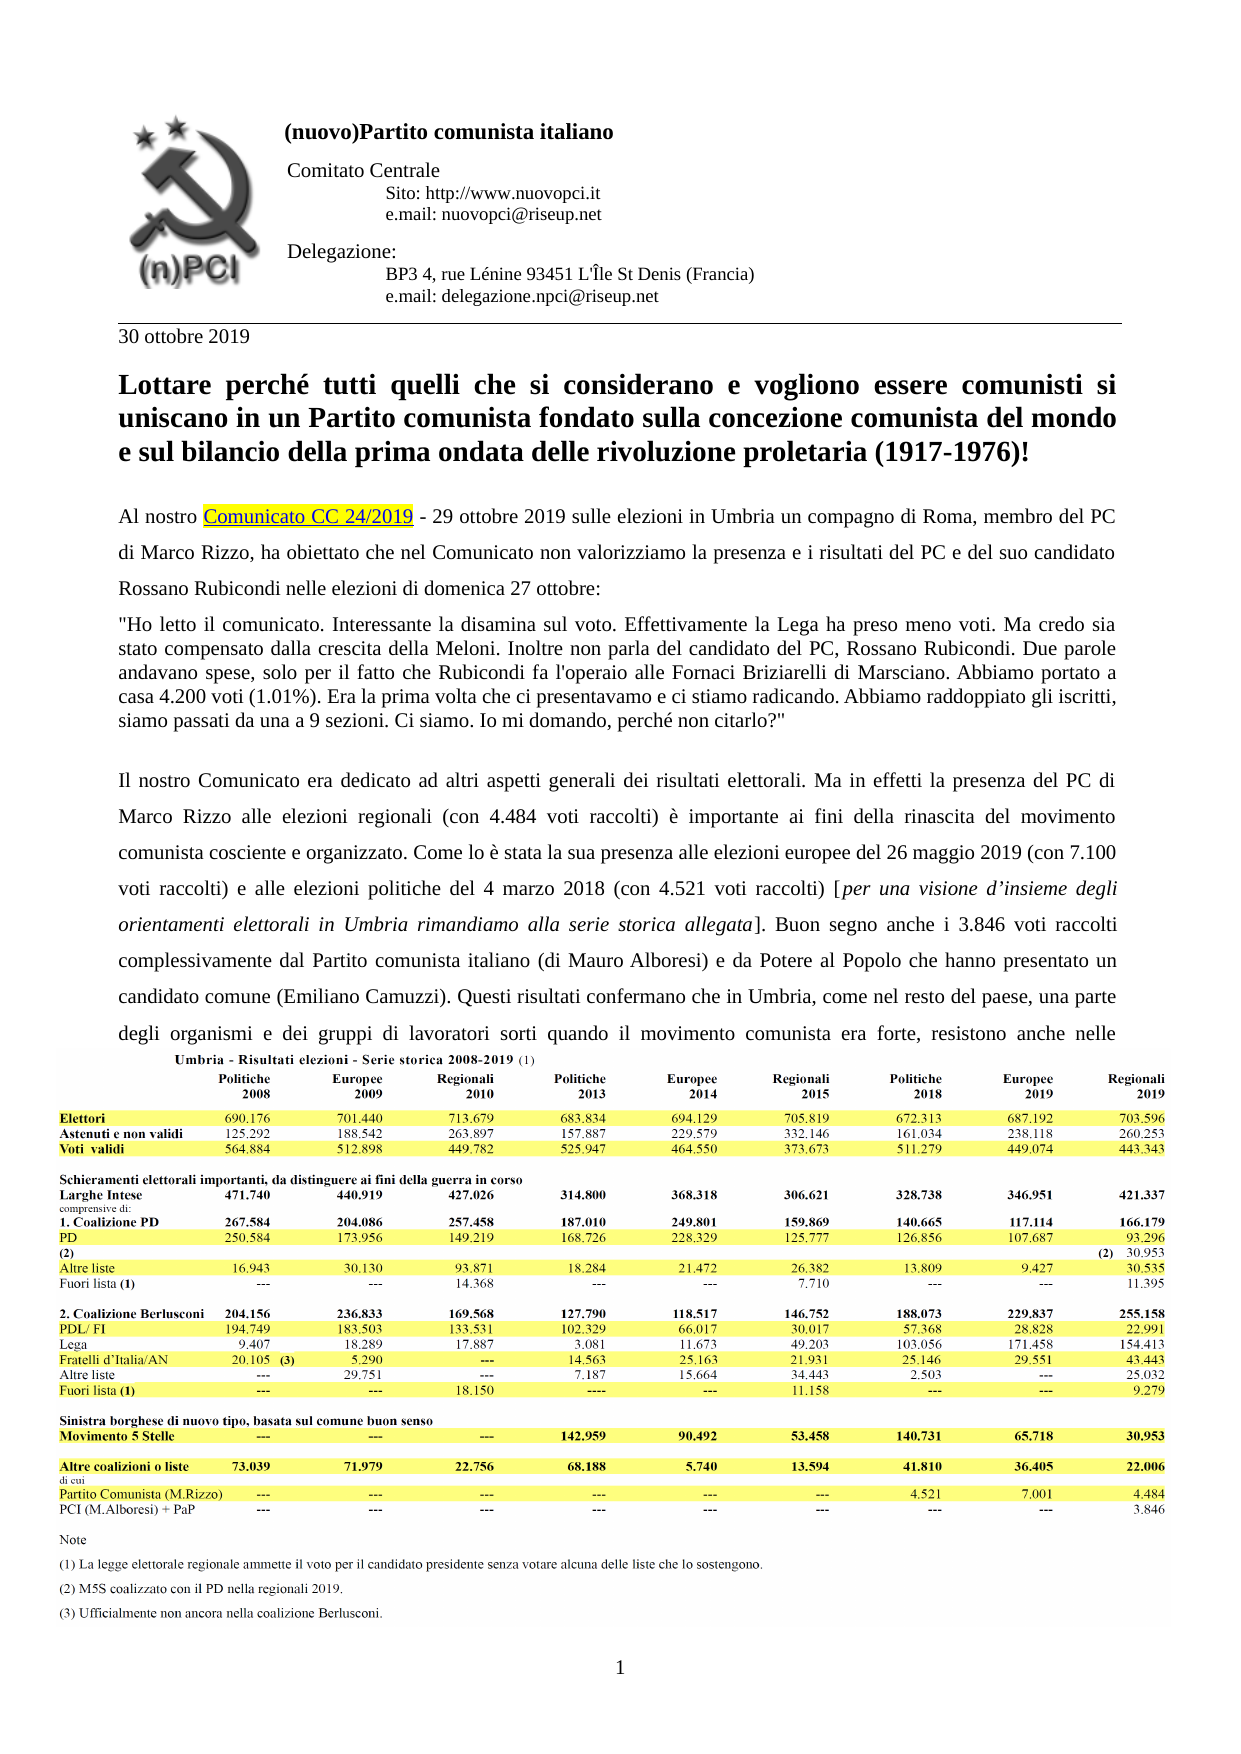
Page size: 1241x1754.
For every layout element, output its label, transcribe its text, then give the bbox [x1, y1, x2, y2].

text 30 ottobre 2019 [118, 324, 1122, 348]
text Il nostro Comunicato era dedicato ad altri aspetti generali dei risultati elettorali. Ma in effetti la presenza del PC di Marco Rizzo alle elezioni regionali (con 4.484 voti raccolti) è importante ai fini della rinascita del movimento comunista cosciente e organizzato. Come lo è stata la sua presenza alle elezioni europee del 26 maggio 2019 (con 7.100 voti raccolti) e alle elezioni politiche del 4 marzo 2018 (con 4.521 voti raccolti) [per una visione d’insieme degli orientamenti elettorali in Umbria rimandiamo alla serie storica allegata]. Buon segno anche i 3.846 voti raccolti complessivamente dal Partito comunista italiano (di Mauro Alboresi) e da Potere al Popolo che hanno presentato un candidato comune (Emiliano Camuzzi). Questi risultati confermano che in Umbria, come nel resto del paese, una parte degli organismi e dei gruppi di lavoratori sorti quando il movimento comunista era forte, resistono anche nelle [118, 768, 1118, 1044]
text Delegazione: [287, 239, 1122, 263]
text e.mail: nuovopci@riseup.net [261, 203, 1122, 225]
text "Ho letto il comunicato. Interessante la disamina sul voto. Effettivamente la Lega ha preso meno voti. Ma credo sia stato compensato dalla crescita della Meloni. Inoltre non parla del candidato del PC, Rossano Rubicondi. Due parole andavano spese, solo per il fatto che Rubicondi fa l'operaio alle Fornaci Briziarelli di Marsciano. Abbiamo portato a casa 4.200 voti (1.01%). Era la prima volta che ci presentavamo e ci stiamo radicando. Abbiamo raddoppiato gli iscritti, siamo passati da una a 9 sezioni. Ci siamo. Io mi domando, perché non citarlo?" [118, 612, 1118, 732]
text Al nostro Comunicato CC 24/2019 - 29 ottobre 2019 sulle elezioni in Umbria un compagno di Roma, membro del PC di Marco Rizzo, ha obiettato che nel Comunicato non valorizziamo la presenza e i risultati del PC e del suo candidato Rossano Rubicondi nelle elezioni di domenica 27 ottobre: [118, 504, 1118, 600]
text (nuovo)Partito comunista italiano [261, 118, 1122, 144]
picture [127, 111, 261, 289]
text Comitato Centrale [287, 158, 1122, 182]
text Sito: http://www.nuovopci.it [261, 182, 1122, 203]
text Lottare perché tutti quelli che si considerano e vogliono essere comunisti si uniscano in un Partito comunista fondato sulla concezione comunista del mondo e sul bilancio della prima ondata delle rivoluzione proletaria (1917-1976)! [118, 367, 1118, 468]
text e.mail: delegazione.npci@riseup.net [177, 285, 1122, 306]
text BP3 4, rue Lénine 93451 L'Île St Denis (Francia) [261, 263, 1122, 285]
